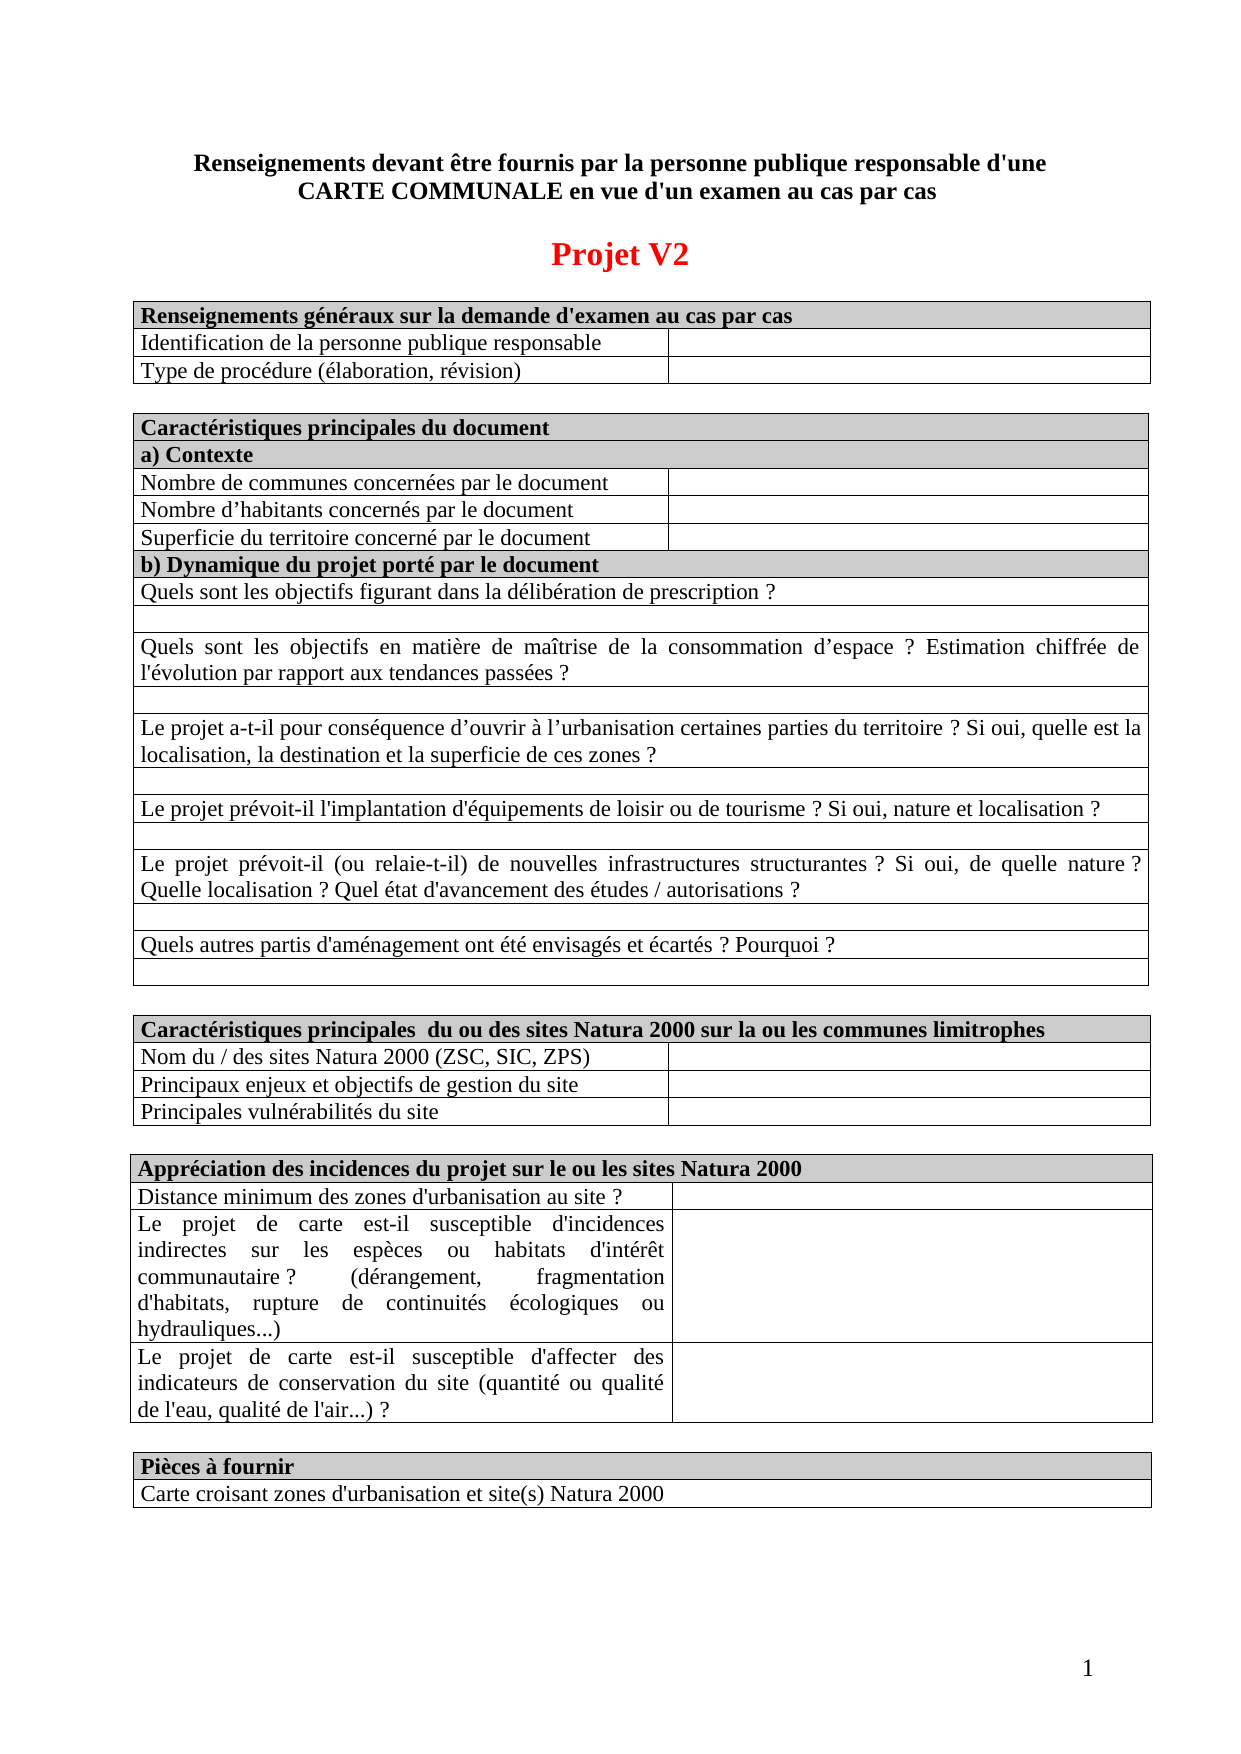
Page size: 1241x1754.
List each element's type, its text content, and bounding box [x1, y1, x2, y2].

table_cell [669, 357, 1150, 383]
table_cell Type de procédure (élaboration, révision) [134, 357, 668, 383]
table_cell [134, 606, 1148, 632]
table_header Caractéristiques principales du document [134, 414, 1148, 440]
table_cell Le projet prévoit-il l'implantation d'équipements de loisir ou de tourisme ? Si oui, nature et localisation ? [134, 795, 1148, 822]
table_cell Le projet de carte est-il susceptible d'incidences indirectes sur les espèces ou habitats d'intérêt communautaire ? (dérangement, fragmentation d'habitats, rupture de continuités écologiques ou hydrauliques...) [131, 1210, 672, 1342]
table_cell b) Dynamique du projet porté par le document [134, 551, 1148, 577]
table_cell [669, 469, 1148, 495]
text Projet V2 [148, 234, 1093, 272]
table_cell Principaux enjeux et objectifs de gestion du site [134, 1071, 668, 1097]
table_cell [669, 1043, 1150, 1070]
table_cell Quels sont les objectifs figurant dans la délibération de prescription ? [134, 578, 1148, 605]
table_cell Le projet prévoit-il (ou relaie-t-il) de nouvelles infrastructures structurantes ? Si oui, de quelle nature ? Quelle localisation ? Quel état d'avancement des études / autorisations ? [134, 850, 1148, 903]
table_cell Le projet de carte est-il susceptible d'affecter des indicateurs de conservation du site (quantité ou qualité de l'eau, qualité de l'air...) ? [131, 1343, 672, 1422]
table_header Caractéristiques principales du ou des sites Natura 2000 sur la ou les communes limitrophes [134, 1016, 1150, 1042]
table_cell [669, 1071, 1150, 1097]
table_cell Le projet a-t-il pour conséquence d’ouvrir à l’urbanisation certaines parties du territoire ? Si oui, quelle est la localisation, la destination et la superficie de ces zones ? [134, 714, 1148, 767]
table_cell Carte croisant zones d'urbanisation et site(s) Natura 2000 [134, 1480, 1151, 1507]
table_cell Nom du / des sites Natura 2000 (ZSC, SIC, ZPS) [134, 1043, 668, 1070]
table_cell a) Contexte [134, 441, 1148, 468]
table_cell Quels sont les objectifs en matière de maîtrise de la consommation d’espace ? Estimation chiffrée de l'évolution par rapport aux tendances passées ? [134, 633, 1148, 686]
table_header Renseignements généraux sur la demande d'examen au cas par cas [134, 302, 1150, 328]
table_cell [669, 1098, 1150, 1124]
table_cell [134, 687, 1148, 713]
text Renseignements devant être fournis par la personne publique responsable d'une CARTE COMMUNALE en vue d'un examen au cas par cas [148, 148, 1093, 205]
table_cell Principales vulnérabilités du site [134, 1098, 668, 1124]
table_header Pièces à fournir [134, 1453, 1151, 1479]
table_cell Nombre de communes concernées par le document [134, 469, 668, 495]
table_cell [673, 1183, 1152, 1209]
table_cell [134, 768, 1148, 794]
table_cell Identification de la personne publique responsable [134, 329, 668, 356]
table_cell [134, 823, 1148, 849]
table_cell [669, 329, 1150, 356]
table_cell [669, 524, 1148, 550]
table_cell Superficie du territoire concerné par le document [134, 524, 668, 550]
table_cell [673, 1210, 1152, 1342]
table_header Appréciation des incidences du projet sur le ou les sites Natura 2000 [131, 1155, 1152, 1182]
table_cell Quels autres partis d'aménagement ont été envisagés et écartés ? Pourquoi ? [134, 931, 1148, 958]
table_cell Distance minimum des zones d'urbanisation au site ? [131, 1183, 672, 1209]
table_cell [134, 904, 1148, 930]
table_cell Nombre d’habitants concernés par le document [134, 496, 668, 522]
table_cell [673, 1343, 1152, 1422]
table_cell [669, 496, 1148, 522]
table_cell [134, 959, 1148, 985]
